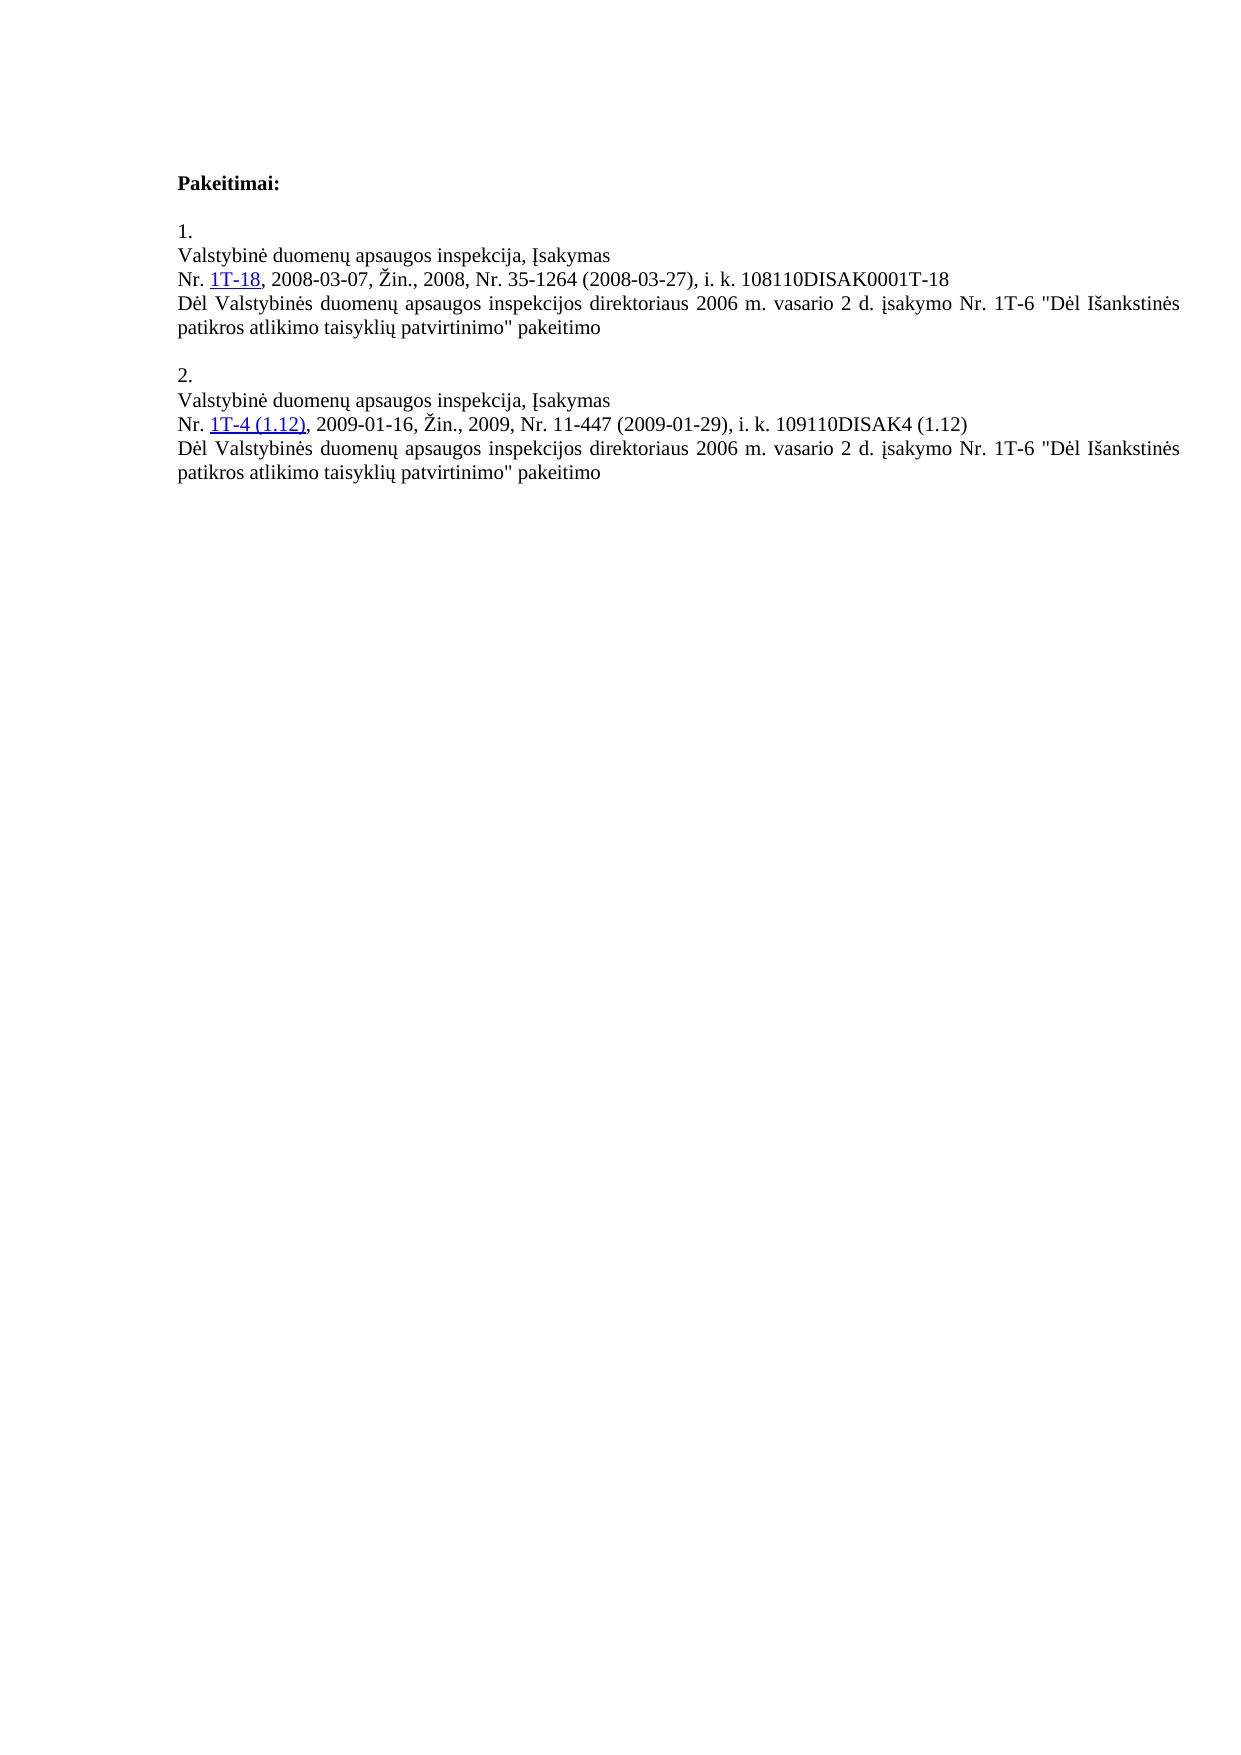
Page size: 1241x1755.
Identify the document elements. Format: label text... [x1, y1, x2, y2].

text 2. [177, 363, 1181, 387]
text Valstybinė duomenų apsaugos inspekcija, Įsakymas [177, 387, 1181, 412]
text Valstybinė duomenų apsaugos inspekcija, Įsakymas [177, 243, 1181, 267]
text 1. [177, 219, 1181, 243]
text Pakeitimai: [177, 171, 1181, 195]
text Dėl Valstybinės duomenų apsaugos inspekcijos direktoriaus 2006 m. vasario 2 d. įsakymo Nr. 1T-6 "Dėl Išankstinės patikros atlikimo taisyklių patvirtinimo" pakeitimo [177, 436, 1181, 484]
text Nr. 1T-4 (1.12), 2009-01-16, Žin., 2009, Nr. 11-447 (2009-01-29), i. k. 109110DISAK4 (1.12) [177, 412, 1181, 436]
text Nr. 1T-18, 2008-03-07, Žin., 2008, Nr. 35-1264 (2008-03-27), i. k. 108110DISAK0001T-18 [177, 267, 1181, 291]
text Dėl Valstybinės duomenų apsaugos inspekcijos direktoriaus 2006 m. vasario 2 d. įsakymo Nr. 1T-6 "Dėl Išankstinės patikros atlikimo taisyklių patvirtinimo" pakeitimo [177, 291, 1181, 339]
